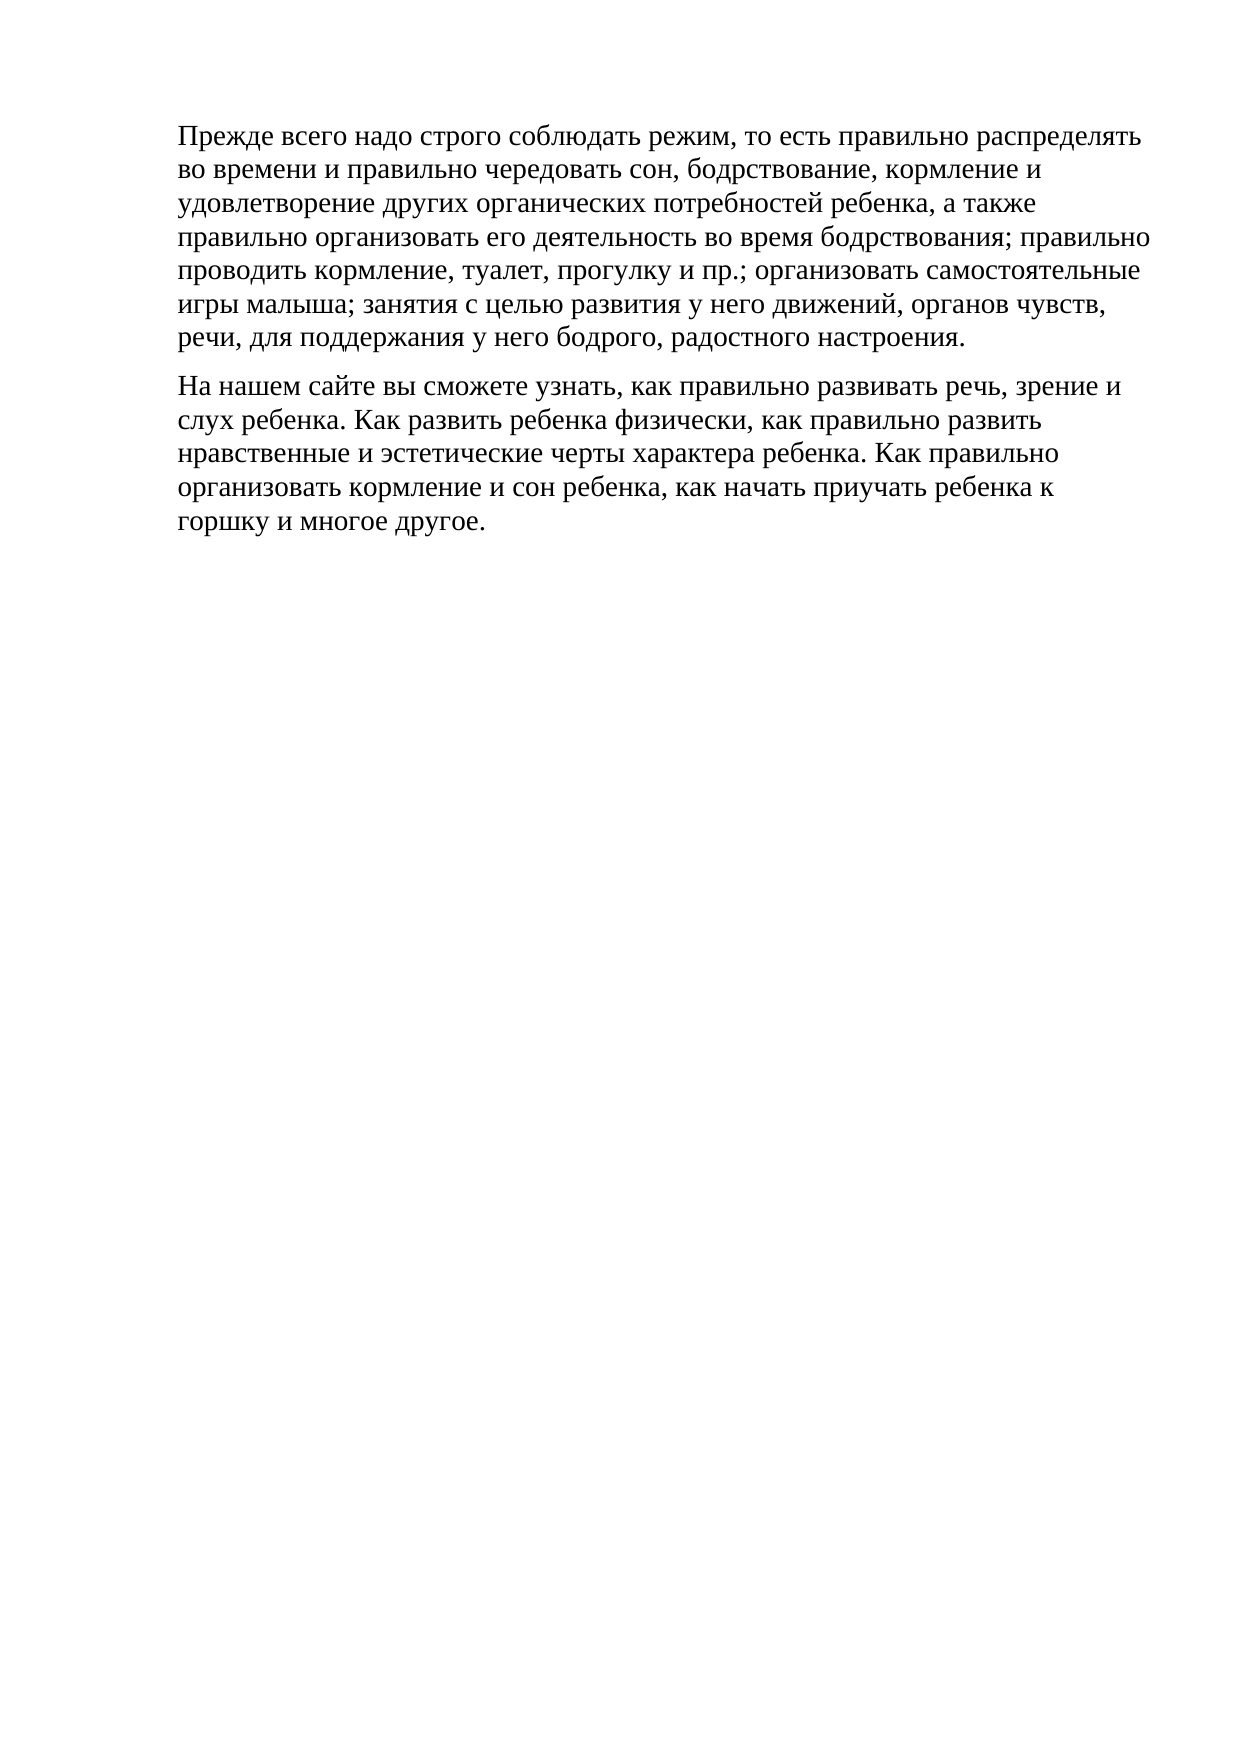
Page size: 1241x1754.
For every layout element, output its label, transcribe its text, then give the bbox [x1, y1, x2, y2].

text На нашем сайте вы сможете узнать, как правильно развивать речь, зрение и слух ребенка. Как развить ребенка физически, как правильно развить нравственные и эстетические черты характера ребенка. Как правильно организовать кормление и сон ребенка, как начать приучать ребенка к горшку и многое другое. [177, 368, 1152, 536]
text Прежде всего надо строго соблюдать режим, то есть правильно распределять во времени и правильно чередовать сон, бодрствование, кормление и удовлетворение других органических потребностей ребенка, а также правильно организовать его деятельность во время бодрствования; правильно проводить кормление, туалет, прогулку и пр.; организовать самостоятельные игры малыша; занятия с целью развития у него движений, органов чувств, речи, для поддержания у него бодрого, радостного настроения. [177, 118, 1152, 353]
